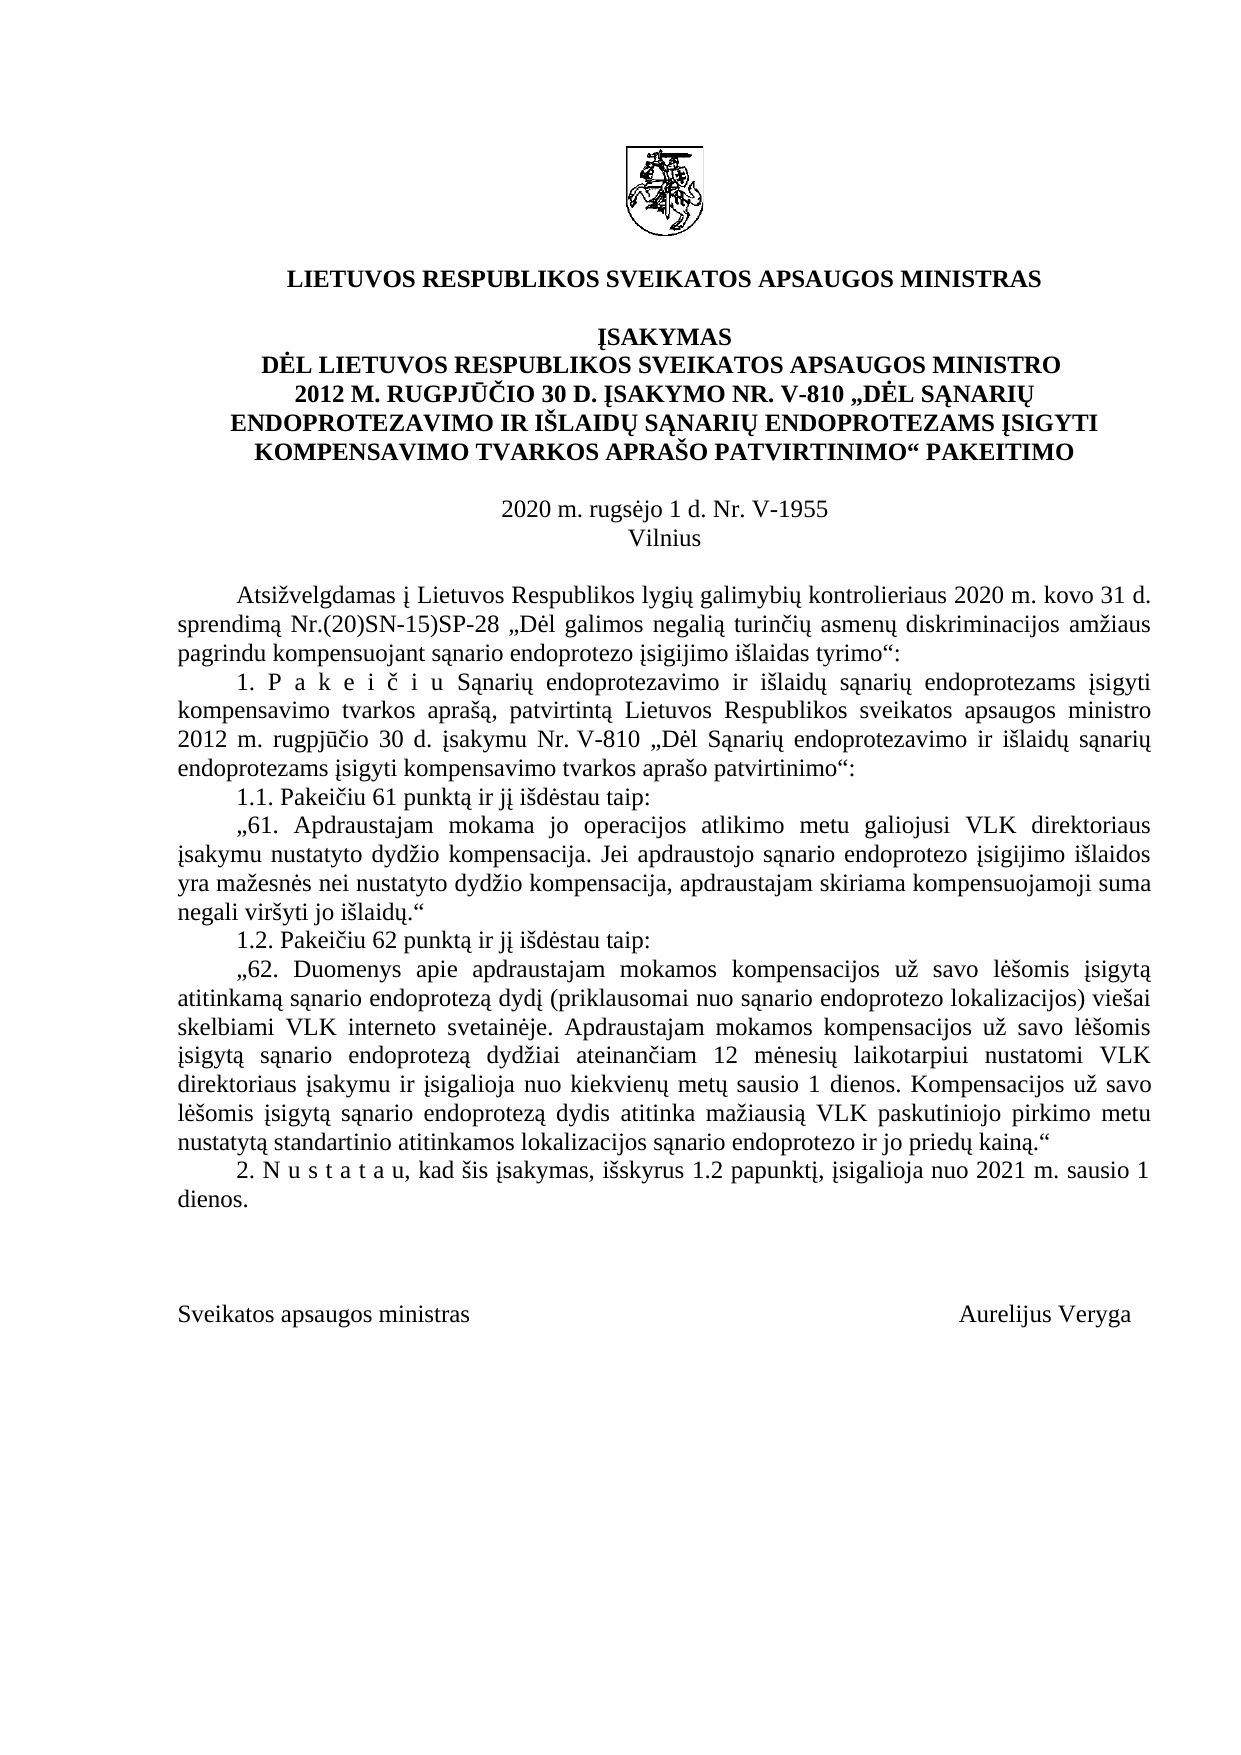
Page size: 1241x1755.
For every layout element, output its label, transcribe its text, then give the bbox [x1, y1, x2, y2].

text LIETUVOS RESPUBLIKOS SVEIKATOS APSAUGOS MINISTRAS [177, 264, 1152, 293]
text „62. Duomenys apie apdraustajam mokamos kompensacijos už savo lėšomis įsigytą atitinkamą sąnario endoprotezą dydį (priklausomai nuo sąnario endoprotezo lokalizacijos) viešai skelbiami VLK interneto svetainėje. Apdraustajam mokamos kompensacijos už savo lėšomis įsigytą sąnario endoprotezą dydžiai ateinančiam 12 mėnesių laikotarpiui nustatomi VLK direktoriaus įsakymu ir įsigalioja nuo kiekvienų metų sausio 1 dienos. Kompensacijos už savo lėšomis įsigytą sąnario endoprotezą dydis atitinka mažiausią VLK paskutiniojo pirkimo metu nustatytą standartinio atitinkamos lokalizacijos sąnario endoprotezo ir jo priedų kainą.“ [177, 954, 1152, 1156]
text Atsižvelgdamas į Lietuvos Respublikos lygių galimybių kontrolieriaus 2020 m. kovo 31 d. sprendimą Nr.(20)SN-15)SP-28 „Dėl galimos negalią turinčių asmenų diskriminacijos amžiaus pagrindu kompensuojant sąnario endoprotezo įsigijimo išlaidas tyrimo“: [177, 581, 1152, 667]
text 1. P a k e i č i u Sąnarių endoprotezavimo ir išlaidų sąnarių endoprotezams įsigyti kompensavimo tvarkos aprašą, patvirtintą Lietuvos Respublikos sveikatos apsaugos ministro 2012 m. rugpjūčio 30 d. įsakymu Nr. V-810 „Dėl Sąnarių endoprotezavimo ir išlaidų sąnarių endoprotezams įsigyti kompensavimo tvarkos aprašo patvirtinimo“: [177, 667, 1152, 782]
text 1.2. Pakeičiu 62 punktą ir jį išdėstau taip: [177, 926, 1152, 954]
text Vilnius [177, 523, 1152, 552]
text ĮSAKYMAS [177, 322, 1152, 351]
text 2012 M. RUGPJŪČIO 30 D. ĮSAKYMO Nr. V-810 „DĖL SĄNARIŲ ENDOPROTEZAVIMO IR IŠLAIDŲ SĄNARIŲ ENDOPROTEZAMS ĮSIGYTI KOMPENSAVIMO TVARKOS APRAŠO PATVIRTINIMO“ PAKEITIMO [177, 379, 1152, 466]
text 2. N u s t a t a u, kad šis įsakymas, išskyrus 1.2 papunktį, įsigalioja nuo 2021 m. sausio 1 dienos. [177, 1156, 1152, 1213]
text „61. Apdraustajam mokama jo operacijos atlikimo metu galiojusi VLK direktoriaus įsakymu nustatyto dydžio kompensacija. Jei apdraustojo sąnario endoprotezo įsigijimo išlaidos yra mažesnės nei nustatyto dydžio kompensacija, apdraustajam skiriama kompensuojamoji suma negali viršyti jo išlaidų.“ [177, 811, 1152, 926]
text DĖL LIETUVOS RESPUBLIKOS SVEIKATOS APSAUGOS MINISTRO [177, 351, 1152, 379]
text Sveikatos apsaugos ministras Aurelijus Veryga [177, 1299, 1152, 1328]
text 2020 m. rugsėjo 1 d. Nr. V-1955 [177, 494, 1152, 523]
text 1.1. Pakeičiu 61 punktą ir jį išdėstau taip: [177, 782, 1152, 811]
